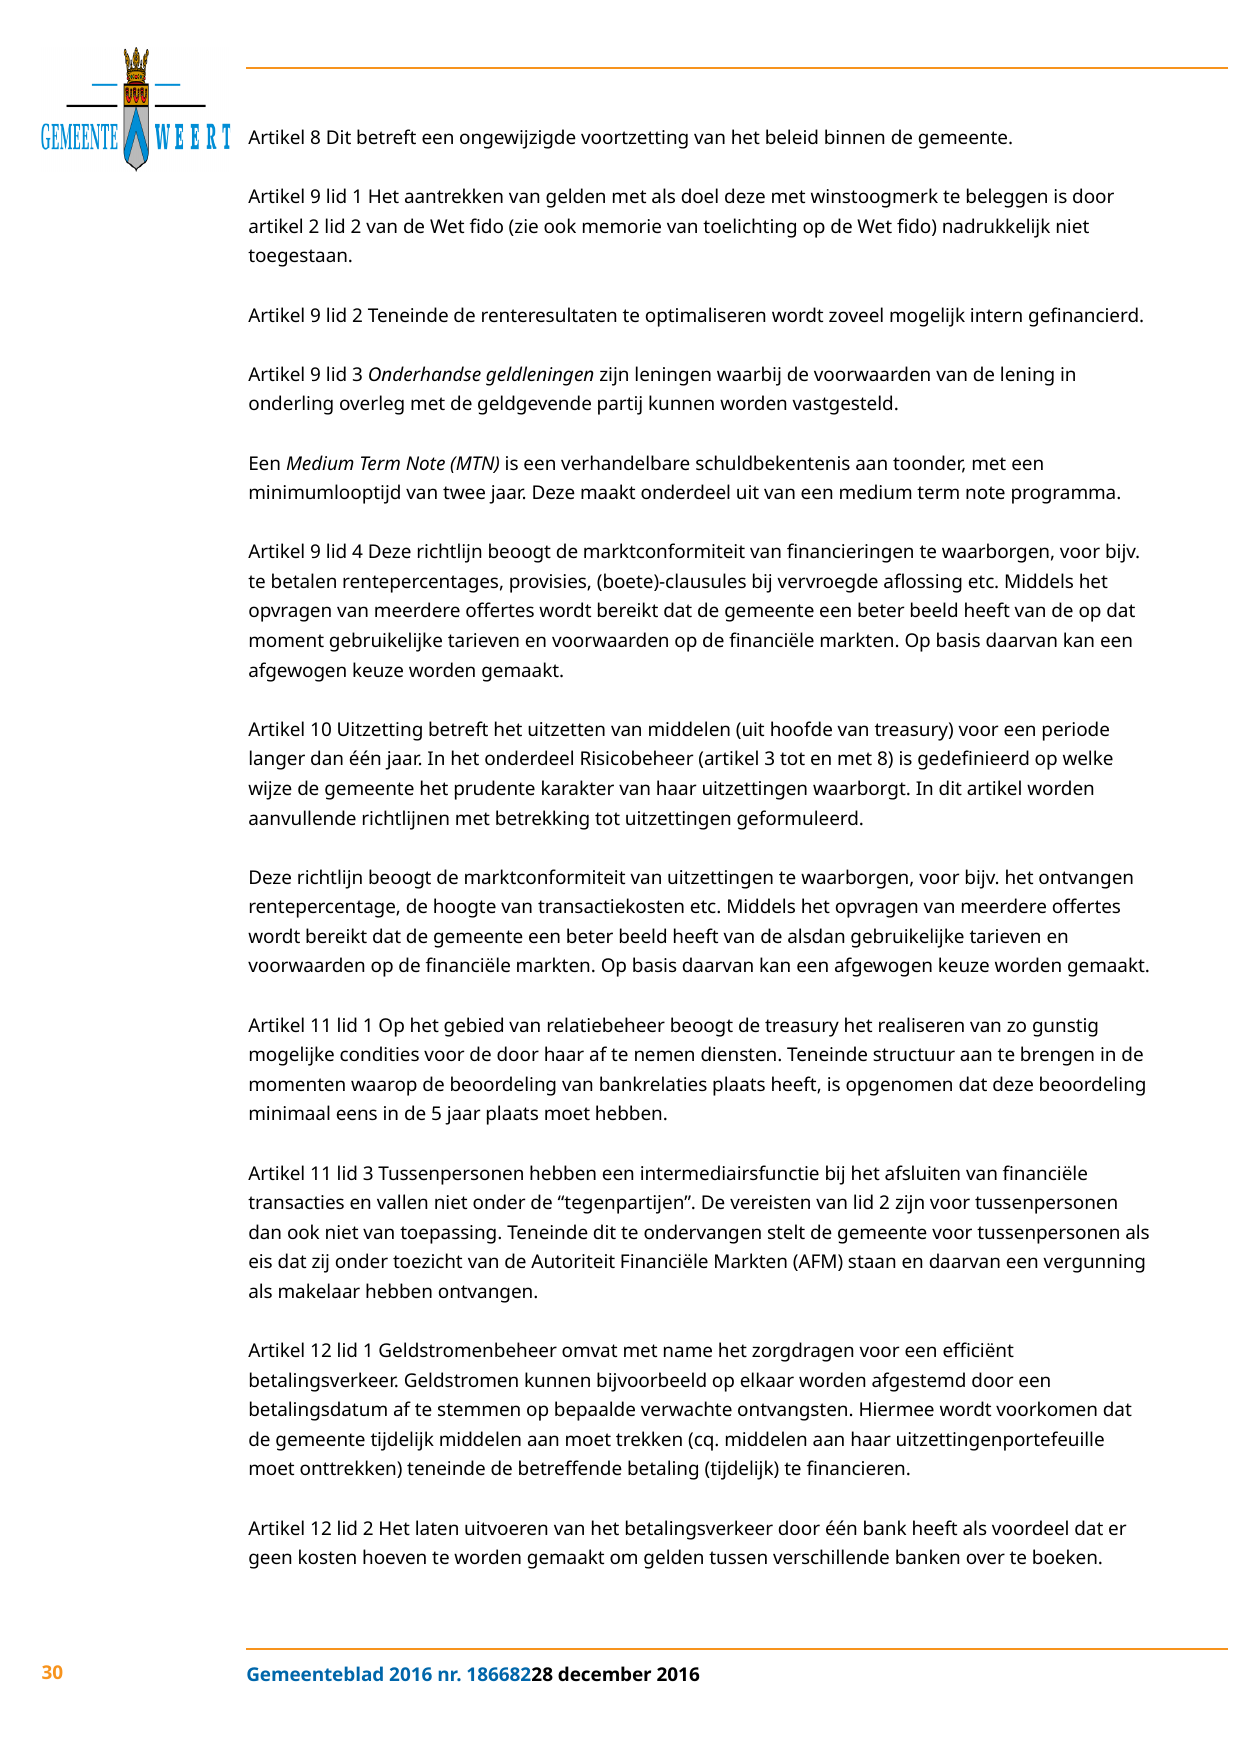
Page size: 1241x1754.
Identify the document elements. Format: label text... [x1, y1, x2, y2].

picture [41, 47, 231, 172]
text Artikel 12 lid 1 Geldstromenbeheer omvat met name het zorgdragen voor een efficiënt betalingsverkeer. Geldstromen kunnen bijvoorbeeld op elkaar worden afgestemd door een betalingsdatum af te stemmen op bepaalde verwachte ontvangsten. Hiermee wordt voorkomen dat de gemeente tijdelijk middelen aan moet trekken (cq. middelen aan haar uitzettingenportefeuille moet onttrekken) teneinde de betreffende betaling (tijdelijk) te financieren. [248, 1337, 1152, 1481]
text Artikel 9 lid 4 Deze richtlijn beoogt de marktconformiteit van financieringen te waarborgen, voor bijv. te betalen rentepercentages, provisies, (boete)-clausules bij vervroegde aflossing etc. Middels het opvragen van meerdere offertes wordt bereikt dat de gemeente een beter beeld heeft van de op dat moment gebruikelijke tarieven en voorwaarden op de financiële markten. Op basis daarvan kan een afgewogen keuze worden gemaakt. [248, 538, 1152, 683]
text Artikel 12 lid 2 Het laten uitvoeren van het betalingsverkeer door één bank heeft als voordeel dat er geen kosten hoeven te worden gemaakt om gelden tussen verschillende banken over te boeken. [248, 1515, 1152, 1570]
text Een Medium Term Note (MTN) is een verhandelbare schuldbekentenis aan toonder, met een minimumlooptijd van twee jaar. Deze maakt onderdeel uit van een medium term note programma. [248, 450, 1152, 505]
text Artikel 9 lid 2 Teneinde de renteresultaten te optimaliseren wordt zoveel mogelijk intern gefinancierd. [248, 302, 1152, 328]
text Artikel 11 lid 3 Tussenpersonen hebben een intermediairsfunctie bij het afsluiten van financiële transacties en vallen niet onder de “tegenpartijen”. De vereisten van lid 2 zijn voor tussenpersonen dan ook niet van toepassing. Teneinde dit te ondervangen stelt de gemeente voor tussenpersonen als eis dat zij onder toezicht van de Autoriteit Financiële Markten (AFM) staan en daarvan een vergunning als makelaar hebben ontvangen. [248, 1160, 1152, 1304]
text Artikel 11 lid 1 Op het gebied van relatiebeheer beoogt de treasury het realiseren van zo gunstig mogelijke condities voor de door haar af te nemen diensten. Teneinde structuur aan te brengen in de momenten waarop de beoordeling van bankrelaties plaats heeft, is opgenomen dat deze beoordeling minimaal eens in de 5 jaar plaats moet hebben. [248, 1012, 1152, 1126]
text Artikel 9 lid 3 Onderhandse geldleningen zijn leningen waarbij de voorwaarden van de lening in onderling overleg met de geldgevende partij kunnen worden vastgesteld. [248, 361, 1152, 416]
text Artikel 8 Dit betreft een ongewijzigde voortzetting van het beleid binnen de gemeente. [248, 124, 1152, 150]
text Artikel 9 lid 1 Het aantrekken van gelden met als doel deze met winstoogmerk te beleggen is door artikel 2 lid 2 van de Wet fido (zie ook memorie van toelichting op de Wet fido) nadrukkelijk niet toegestaan. [248, 183, 1152, 268]
text Deze richtlijn beoogt de marktconformiteit van uitzettingen te waarborgen, voor bijv. het ontvangen rentepercentage, de hoogte van transactiekosten etc. Middels het opvragen van meerdere offertes wordt bereikt dat de gemeente een beter beeld heeft van de alsdan gebruikelijke tarieven en voorwaarden op de financiële markten. Op basis daarvan kan een afgewogen keuze worden gemaakt. [248, 864, 1152, 978]
text Artikel 10 Uitzetting betreft het uitzetten van middelen (uit hoofde van treasury) voor een periode langer dan één jaar. In het onderdeel Risicobeheer (artikel 3 tot en met 8) is gedefinieerd op welke wijze de gemeente het prudente karakter van haar uitzettingen waarborgt. In dit artikel worden aanvullende richtlijnen met betrekking tot uitzettingen geformuleerd. [248, 716, 1152, 831]
